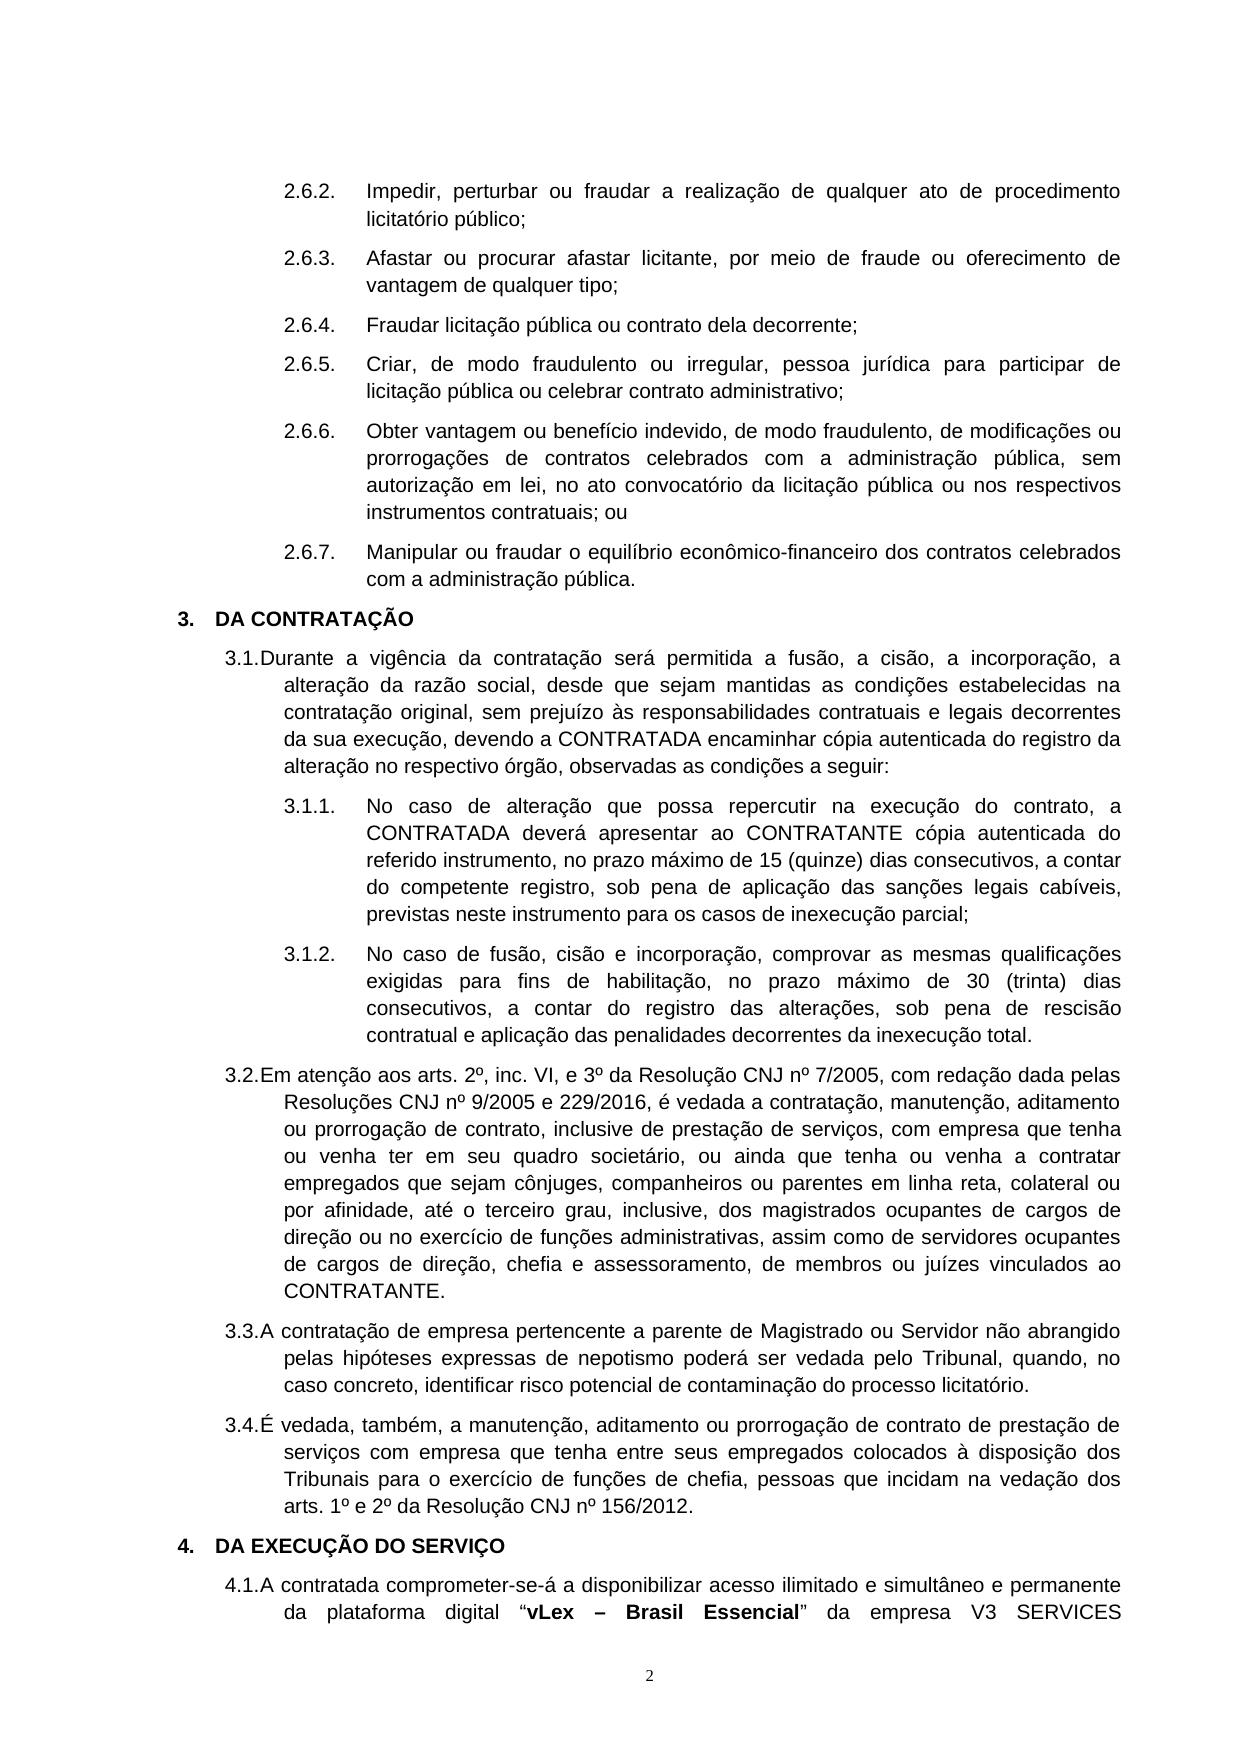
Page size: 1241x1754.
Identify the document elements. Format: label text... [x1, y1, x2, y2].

subtitle Criar, de modo fraudulento ou irregular, pessoa jurídica para participar de licitação pública ou celebrar contrato administrativo; [283, 350, 1122, 404]
subtitle Obter vantagem ou benefício indevido, de modo fraudulento, de modificações ou prorrogações de contratos celebrados com a administração pública, sem autorização em lei, no ato convocatório da licitação pública ou nos respectivos instrumentos contratuais; ou [283, 417, 1122, 525]
subtitle No caso de fusão, cisão e incorporação, comprovar as mesmas qualificações exigidas para fins de habilitação, no prazo máximo de 30 (trinta) dias consecutivos, a contar do registro das alterações, sob pena de rescisão contratual e aplicação das penalidades decorrentes da inexecução total. [283, 940, 1122, 1048]
subtitle Afastar ou procurar afastar licitante, por meio de fraude ou oferecimento de vantagem de qualquer tipo; [283, 244, 1122, 298]
subtitle Impedir, perturbar ou fraudar a realização de qualquer ato de procedimento licitatório público; [283, 177, 1122, 231]
subtitle A contratação de empresa pertencente a parente de Magistrado ou Servidor não abrangido pelas hipóteses expressas de nepotismo poderá ser vedada pelo Tribunal, quando, no caso concreto, identificar risco potencial de contaminação do processo licitatório. [224, 1317, 1122, 1398]
subtitle Em atenção aos arts. 2º, inc. VI, e 3º da Resolução CNJ nº 7/2005, com redação dada pelas Resoluções CNJ nº 9/2005 e 229/2016, é vedada a contratação, manutenção, aditamento ou prorrogação de contrato, inclusive de prestação de serviços, com empresa que tenha ou venha ter em seu quadro societário, ou ainda que tenha ou venha a contratar empregados que sejam cônjuges, companheiros ou parentes em linha reta, colateral ou por afinidade, até o terceiro grau, inclusive, dos magistrados ocupantes de cargos de direção ou no exercício de funções administrativas, assim como de servidores ocupantes de cargos de direção, chefia e assessoramento, de membros ou juízes vinculados ao CONTRATANTE. [224, 1061, 1122, 1304]
subtitle No caso de alteração que possa repercutir na execução do contrato, a CONTRATADA deverá apresentar ao CONTRATANTE cópia autenticada do referido instrumento, no prazo máximo de 15 (quinze) dias consecutivos, a contar do competente registro, sob pena de aplicação das sanções legais cabíveis, previstas neste instrumento para os casos de inexecução parcial; [283, 792, 1122, 927]
list DA EXECUÇÃO DO SERVIÇO [177, 1531, 1122, 1558]
subtitle Manipular ou fraudar o equilíbrio econômico-financeiro dos contratos celebrados com a administração pública. [283, 538, 1122, 592]
subtitle A contratada comprometer-se-á a disponibilizar acesso ilimitado e simultâneo e permanente da plataforma digital “vLex – Brasil Essencial” da empresa V3 SERVICES [224, 1571, 1122, 1625]
subtitle É vedada, também, a manutenção, aditamento ou prorrogação de contrato de prestação de serviços com empresa que tenha entre seus empregados colocados à disposição dos Tribunais para o exercício de funções de chefia, pessoas que incidam na vedação dos arts. 1º e 2º da Resolução CNJ nº 156/2012. [224, 1411, 1122, 1519]
list DA CONTRATAÇÃO [177, 604, 1122, 631]
subtitle Fraudar licitação pública ou contrato dela decorrente; [283, 311, 1122, 338]
subtitle Durante a vigência da contratação será permitida a fusão, a cisão, a incorporação, a alteração da razão social, desde que sejam mantidas as condições estabelecidas na contratação original, sem prejuízo às responsabilidades contratuais e legais decorrentes da sua execução, devendo a CONTRATADA encaminhar cópia autenticada do registro da alteração no respectivo órgão, observadas as condições a seguir: [224, 644, 1122, 779]
